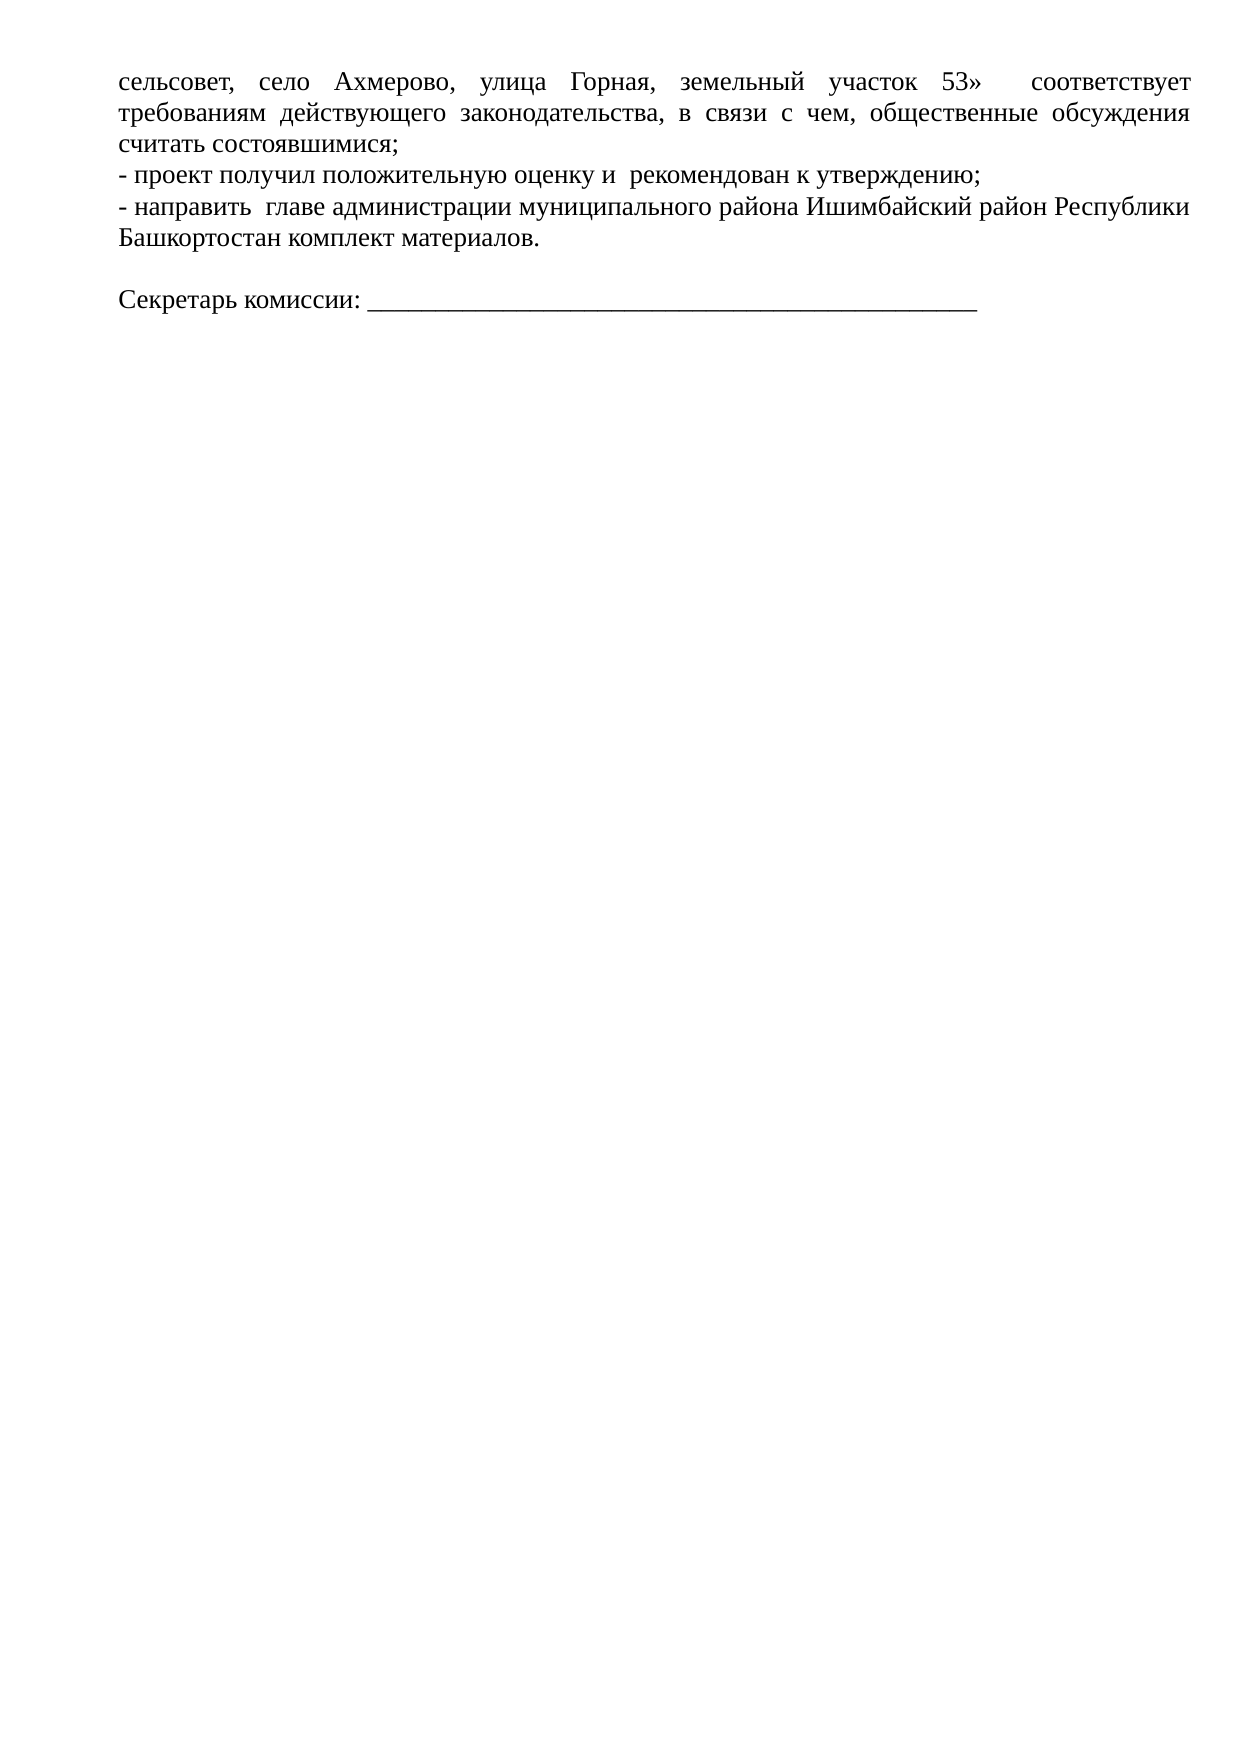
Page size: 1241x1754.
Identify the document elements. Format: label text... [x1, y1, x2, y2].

text - проект получил положительную оценку и рекомендован к утверждению; [118, 158, 1191, 189]
text - направить главе администрации муниципального района Ишимбайский район Республики Башкортостан комплект материалов. [118, 189, 1191, 252]
text сельсовет, село Ахмерово, улица Горная, земельный участок 53» соответствует требованиям действующего законодательства, в связи с чем, общественные обсуждения считать состоявшимися; [118, 65, 1191, 158]
text Секретарь комиссии: _____________________________________________ [118, 283, 1191, 314]
